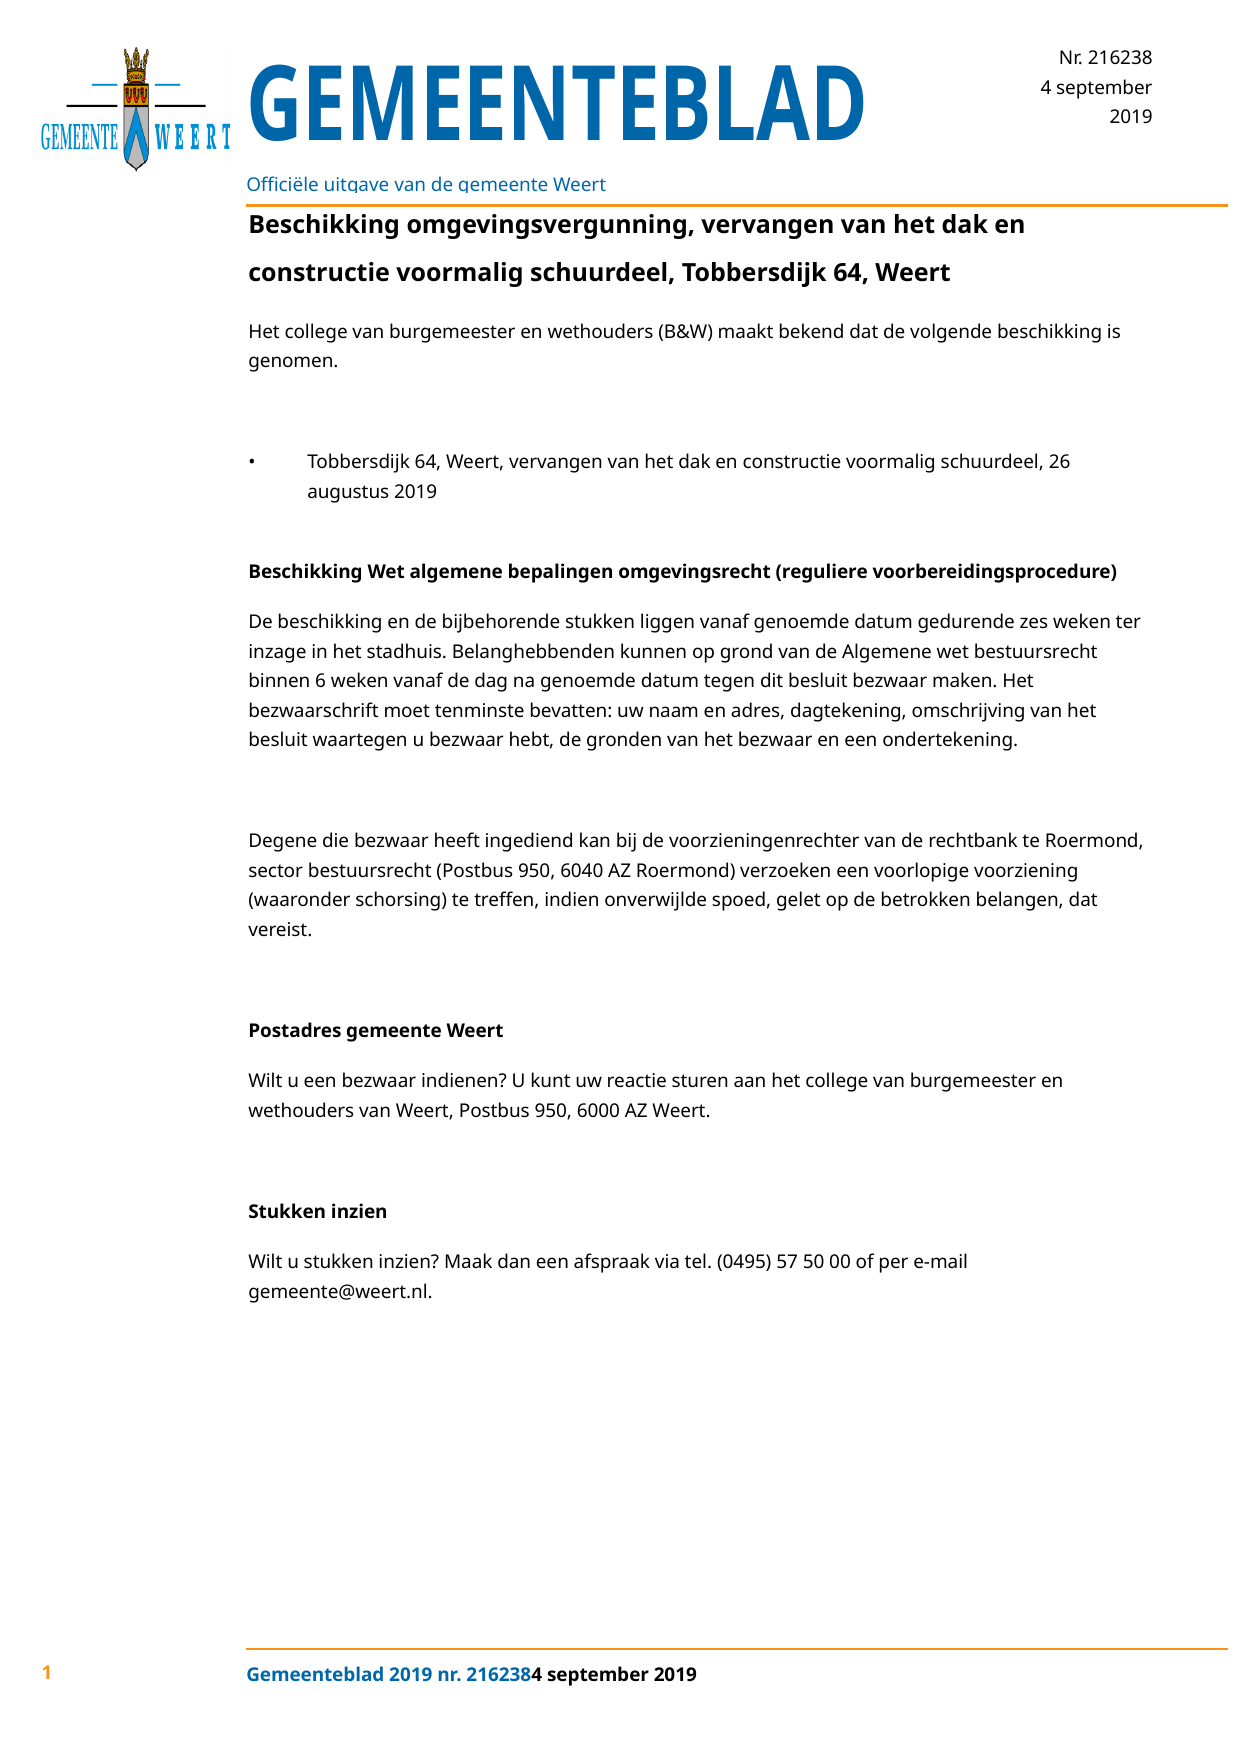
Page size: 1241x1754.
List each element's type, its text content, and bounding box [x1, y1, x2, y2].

list Tobbersdijk 64, Weert, vervangen van het dak en constructie voormalig schuurdeel, 26 augustus 2019 [248, 448, 1152, 504]
text Beschikking Wet algemene bepalingen omgevingsrecht (reguliere voorbereidingsprocedure) [248, 558, 1152, 584]
text Wilt u stukken inzien? Maak dan een afspraak via tel. (0495) 57 50 00 of per e-mail gemeente@weert.nl. [248, 1248, 1152, 1304]
text De beschikking en de bijbehorende stukken liggen vanaf genoemde datum gedurende zes weken ter inzage in het stadhuis. Belanghebbenden kunnen op grond van de Algemene wet bestuursrecht binnen 6 weken vanaf de dag na genoemde datum tegen dit besluit bezwaar maken. Het bezwaarschrift moet tenminste bevatten: uw naam en adres, dagtekening, omschrijving van het besluit waartegen u bezwaar hebt, de gronden van het bezwaar en een ondertekening. [248, 608, 1152, 752]
text Het college van burgemeester en wethouders (B&W) maakt bekend dat de volgende beschikking is genomen. [248, 318, 1152, 373]
text Beschikking omgevingsvergunning, vervangen van het dak en constructie voormalig schuurdeel, Tobbersdijk 64, Weert [248, 207, 1152, 288]
text Wilt u een bezwaar indienen? U kunt uw reactie sturen aan het college van burgemeester en wethouders van Weert, Postbus 950, 6000 AZ Weert. [248, 1067, 1152, 1123]
text Postadres gemeente Weert [248, 1017, 1152, 1043]
text Degene die bezwaar heeft ingediend kan bij de voorzieningenrechter van de rechtbank te Roermond, sector bestuursrecht (Postbus 950, 6040 AZ Roermond) verzoeken een voorlopige voorziening (waaronder schorsing) te treffen, indien onverwijlde spoed, gelet op de betrokken belangen, dat vereist. [248, 827, 1152, 942]
text Stukken inzien [248, 1198, 1152, 1224]
picture [41, 47, 231, 172]
